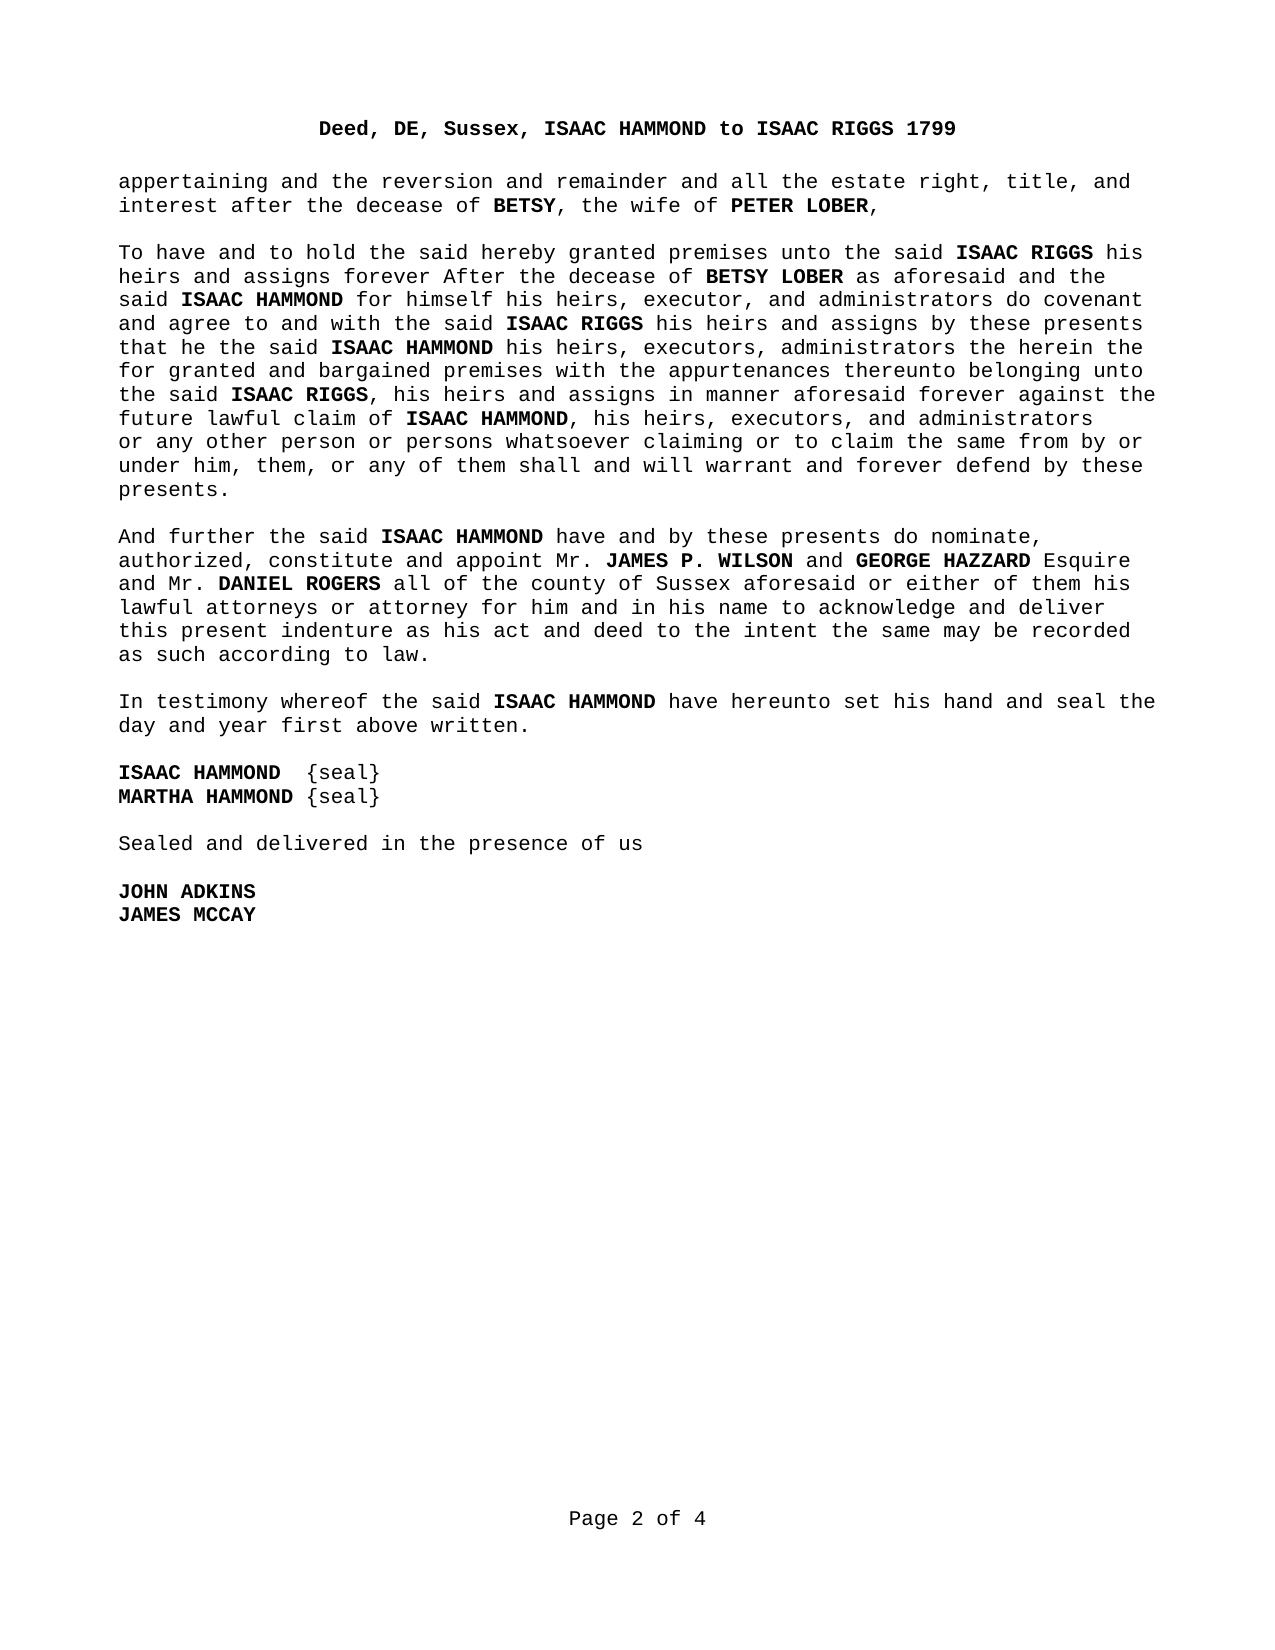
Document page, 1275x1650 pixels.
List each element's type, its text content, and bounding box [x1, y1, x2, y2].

text Sealed and delivered in the presence of us [118, 833, 1157, 857]
text Martha Hammond {seal} [118, 786, 1157, 810]
text In testimony whereof the said Isaac Hammond have hereunto set his hand and seal the day and year first above written. [118, 691, 1157, 739]
text To have and to hold the said hereby granted premises unto the said Isaac Riggs his heirs and assigns forever After the decease of Betsy lober as aforesaid and the said Isaac Hammond for himself his heirs, executor, and administrators do covenant and agree to and with the said Isaac Riggs his heirs and assigns by these presents that he the said Isaac Hammond his heirs, executors, administrators the herein the for granted and bargained premises with the appurtenances thereunto belonging unto the said Isaac Riggs, his heirs and assigns in manner aforesaid forever against the future lawful claim of Isaac Hammond, his heirs, executors, and administrators [118, 242, 1157, 431]
text And further the said Isaac Hammond have and by these presents do nominate, authorized, constitute and appoint Mr. James P. Wilson and George Hazzard Esquire and Mr. Daniel Rogers all of the county of Sussex aforesaid or either of them his lawful attorneys or attorney for him and in his name to acknowledge and deliver this present indenture as his act and deed to the intent the same may be recorded as such according to law. [118, 526, 1157, 668]
text or any other person or persons whatsoever claiming or to claim the same from by or under him, them, or any of them shall and will warrant and forever defend by these presents. [118, 431, 1157, 502]
text appertaining and the reversion and remainder and all the estate right, title, and interest after the decease of Betsy, the wife of Peter lober, [118, 171, 1157, 218]
text John Adkins [118, 881, 1157, 904]
text Isaac Hammond {seal} [118, 762, 1157, 786]
text James McCay [118, 904, 1157, 928]
